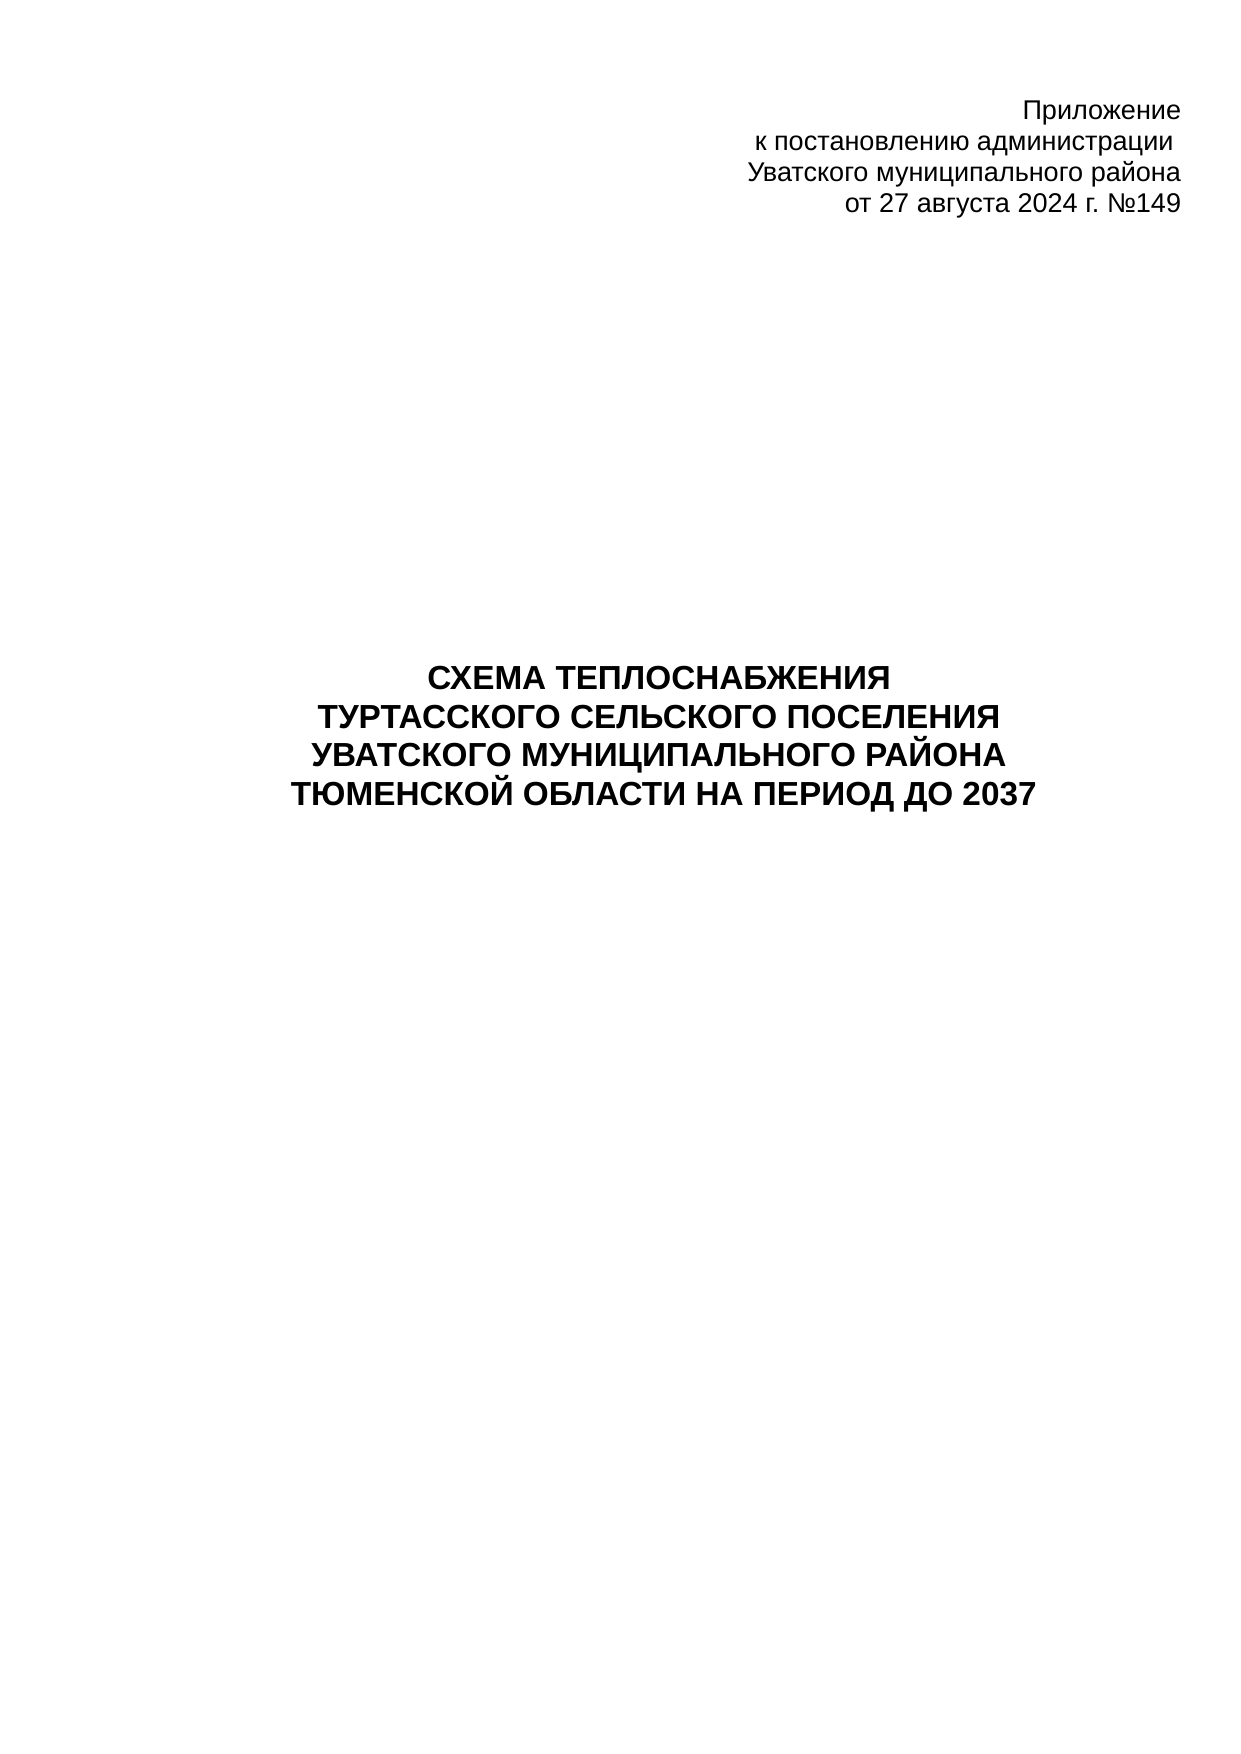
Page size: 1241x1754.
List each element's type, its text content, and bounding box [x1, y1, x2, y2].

text к постановлению администрации [146, 125, 1181, 156]
text ТЮМЕНСКОЙ ОБЛАСТИ на период до 2037 [146, 774, 1181, 812]
text Туртасского СЕЛЬСКОГО ПОСЕЛЕНИЯ [146, 697, 1181, 735]
text Приложение [146, 94, 1181, 125]
text от 27 августа 2024 г. №149 [146, 187, 1181, 219]
text УВАТСКОГО МУНИЦИПАЛЬНОГО РАЙОНА [146, 735, 1181, 774]
text СХЕМА ТЕПЛОСНАБЖЕНИЯ [146, 658, 1181, 697]
text Уватского муниципального района [146, 156, 1181, 187]
